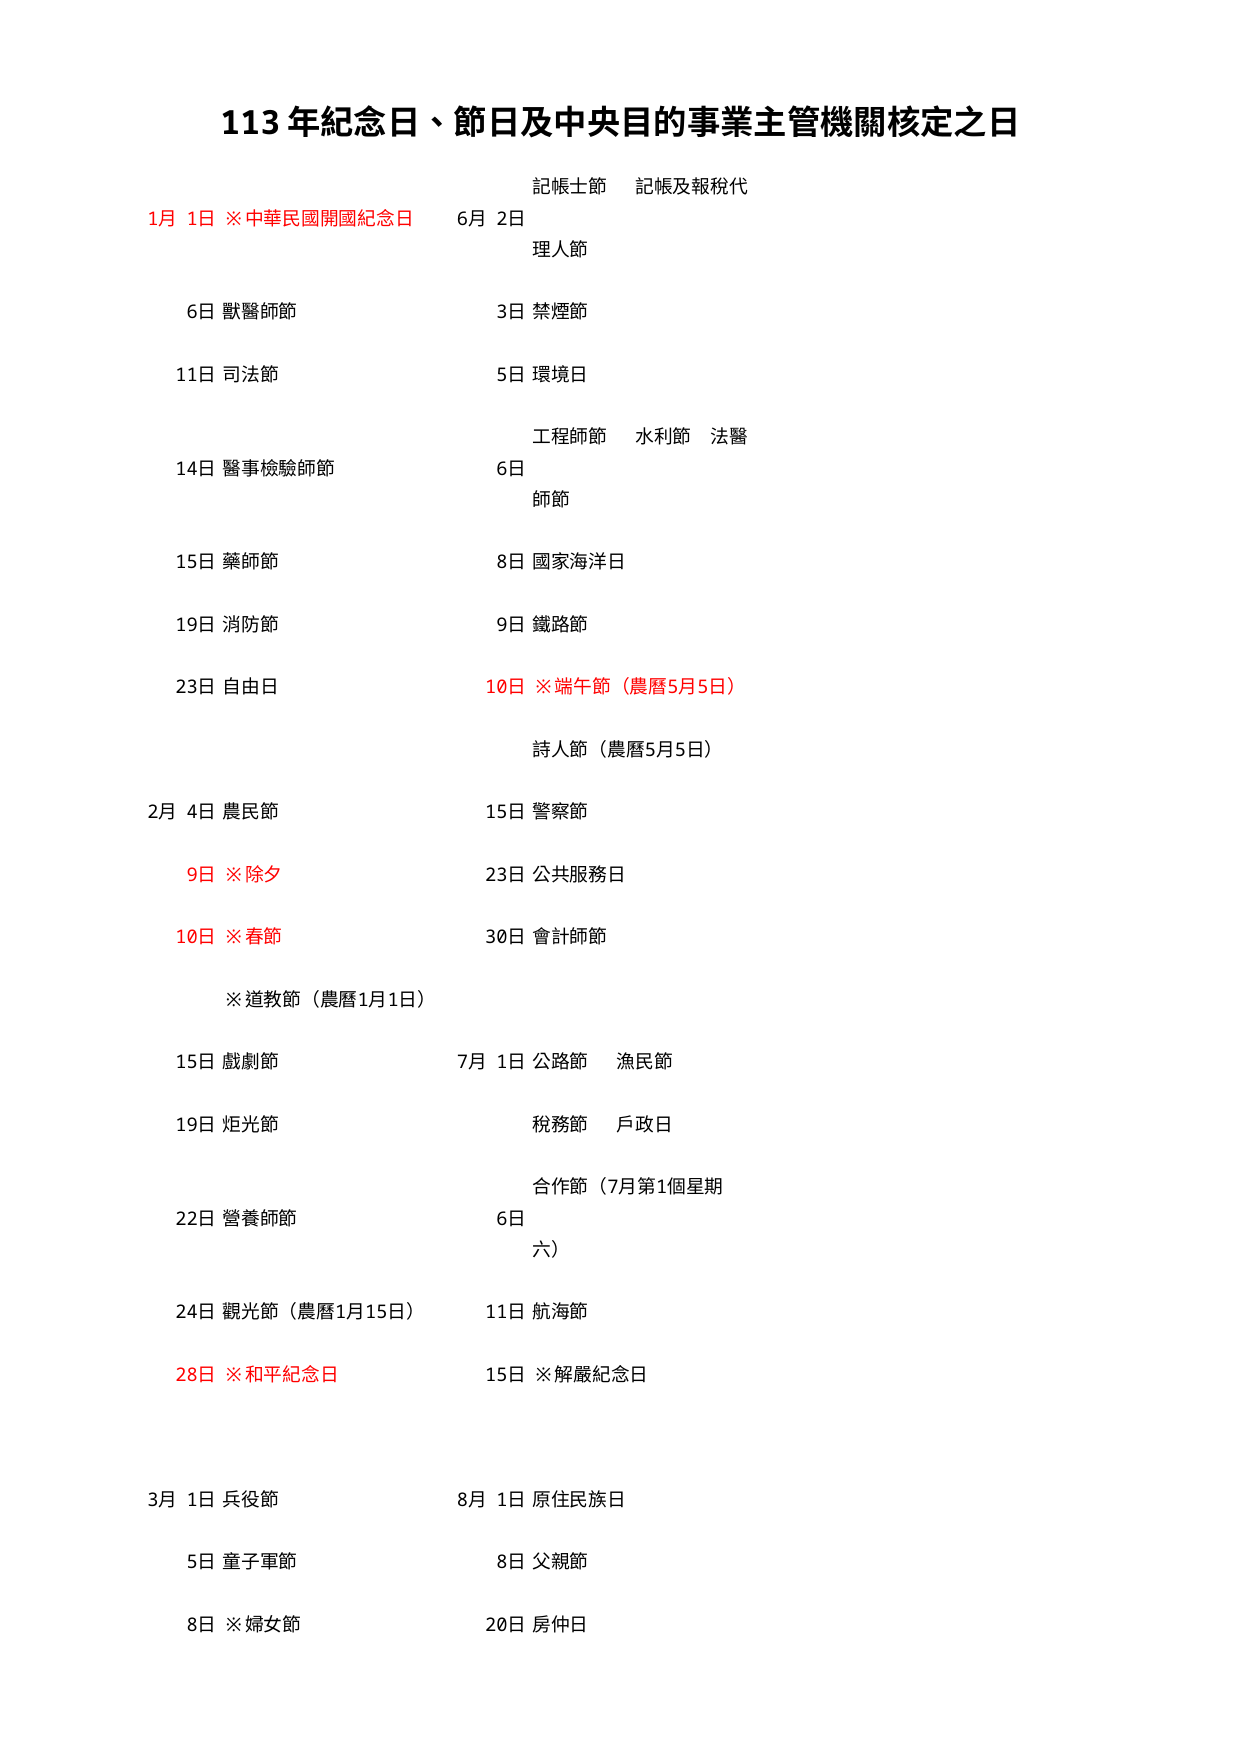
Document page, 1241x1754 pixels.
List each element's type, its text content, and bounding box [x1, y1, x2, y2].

table_cell 合作節（7月第1個星期六） [529, 1144, 758, 1269]
table_cell [143, 957, 219, 1019]
table_cell 19日 [143, 582, 219, 644]
table_cell 8日 [451, 1519, 529, 1582]
table_cell 28日 [143, 1332, 219, 1394]
table_cell [988, 1394, 1218, 1457]
table_cell [759, 1582, 988, 1644]
table_header 1月 1日 [143, 144, 219, 269]
table_cell [988, 832, 1218, 894]
table_cell 5日 [143, 1519, 219, 1582]
table_cell 藥師節 [219, 519, 451, 582]
table_cell [988, 1457, 1218, 1519]
table_cell 8日 [143, 1582, 219, 1644]
table_cell 工程師節 水利節 法醫師節 [529, 394, 758, 519]
table_cell 23日 [451, 832, 529, 894]
table_cell 23日 [143, 644, 219, 707]
table_cell [219, 707, 451, 769]
table_cell 11日 [143, 332, 219, 394]
table_header ※中華民國開國紀念日 [219, 144, 451, 269]
table_cell 15日 [451, 1332, 529, 1394]
table_cell 公路節 漁民節 [529, 1019, 758, 1082]
table_cell [451, 707, 529, 769]
table_cell [759, 269, 988, 332]
table_cell 醫事檢驗師節 [219, 394, 451, 519]
table_cell 司法節 [219, 332, 451, 394]
table_cell [759, 707, 988, 769]
table_cell 30日 [451, 894, 529, 957]
table_cell ※婦女節 [219, 1582, 451, 1644]
table_cell 8月 1日 [451, 1457, 529, 1519]
table_cell [759, 1519, 988, 1582]
table_cell 國家海洋日 [529, 519, 758, 582]
table_cell 公共服務日 [529, 832, 758, 894]
table_cell 2月 4日 [143, 769, 219, 832]
table_cell 環境日 [529, 332, 758, 394]
table_cell ※除夕 [219, 832, 451, 894]
table_cell [529, 957, 758, 1019]
table_cell 炬光節 [219, 1082, 451, 1144]
table_cell 15日 [143, 519, 219, 582]
table_cell 10日 [451, 644, 529, 707]
table_cell [143, 707, 219, 769]
table_cell [759, 1019, 988, 1082]
table_cell [759, 832, 988, 894]
table_cell ※春節 [219, 894, 451, 957]
table_cell 9日 [143, 832, 219, 894]
table_cell [988, 519, 1218, 582]
table_cell [759, 644, 988, 707]
text 113年紀念日、節日及中央目的事業主管機關核定之日 [83, 96, 1157, 144]
table_cell 獸醫師節 [219, 269, 451, 332]
table_cell 戲劇節 [219, 1019, 451, 1082]
table_cell ※道教節（農曆1月1日） [219, 957, 451, 1019]
table_cell [759, 769, 988, 832]
table_cell [988, 894, 1218, 957]
table_cell [988, 1019, 1218, 1082]
table_cell [219, 1394, 451, 1457]
table_cell 22日 [143, 1144, 219, 1269]
table_cell 6日 [451, 1144, 529, 1269]
table_cell 14日 [143, 394, 219, 519]
table_cell [988, 582, 1218, 644]
table_cell [759, 1269, 988, 1332]
table_cell 20日 [451, 1582, 529, 1644]
table_cell [988, 332, 1218, 394]
table_cell 3月 1日 [143, 1457, 219, 1519]
table_cell 禁煙節 [529, 269, 758, 332]
table_cell 7月 1日 [451, 1019, 529, 1082]
table_cell [451, 957, 529, 1019]
table_cell 原住民族日 [529, 1457, 758, 1519]
table_header [759, 144, 988, 269]
table_cell [759, 394, 988, 519]
table_cell 19日 [143, 1082, 219, 1144]
table_cell [988, 1582, 1218, 1644]
table_cell 8日 [451, 519, 529, 582]
table_cell 6日 [143, 269, 219, 332]
table_cell 11日 [451, 1269, 529, 1332]
table_cell [988, 394, 1218, 519]
table_cell 詩人節（農曆5月5日） [529, 707, 758, 769]
table_cell 房仲日 [529, 1582, 758, 1644]
table_cell [451, 1394, 529, 1457]
table_cell [988, 707, 1218, 769]
table_cell [759, 1457, 988, 1519]
table_cell [759, 1082, 988, 1144]
table_cell 消防節 [219, 582, 451, 644]
table_cell [759, 519, 988, 582]
table_cell [988, 269, 1218, 332]
table_cell 航海節 [529, 1269, 758, 1332]
table_cell 自由日 [219, 644, 451, 707]
table_cell 警察節 [529, 769, 758, 832]
table_header 6月 2日 [451, 144, 529, 269]
table_cell 農民節 [219, 769, 451, 832]
table_cell 10日 [143, 894, 219, 957]
table_cell [451, 1082, 529, 1144]
table_cell 3日 [451, 269, 529, 332]
table_cell ※解嚴紀念日 [529, 1332, 758, 1394]
table_cell 父親節 [529, 1519, 758, 1582]
table_cell [988, 1332, 1218, 1394]
table_cell [988, 957, 1218, 1019]
table_cell 6日 [451, 394, 529, 519]
table_cell [759, 957, 988, 1019]
table_header [988, 144, 1218, 269]
table_cell [759, 582, 988, 644]
table_cell 營養師節 [219, 1144, 451, 1269]
table_cell [988, 1269, 1218, 1332]
table_cell 鐵路節 [529, 582, 758, 644]
table_cell 觀光節（農曆1月15日） [219, 1269, 451, 1332]
table_cell [143, 1394, 219, 1457]
table_cell 9日 [451, 582, 529, 644]
table_cell 15日 [143, 1019, 219, 1082]
table_cell [988, 1144, 1218, 1269]
table_cell ※端午節（農曆5月5日） [529, 644, 758, 707]
table_cell 15日 [451, 769, 529, 832]
table_cell [759, 1144, 988, 1269]
table_cell [759, 894, 988, 957]
table_cell [988, 1519, 1218, 1582]
table_cell [759, 1332, 988, 1394]
table_cell [759, 1394, 988, 1457]
table_cell 稅務節 戶政日 [529, 1082, 758, 1144]
table_cell 兵役節 [219, 1457, 451, 1519]
table_cell [988, 1082, 1218, 1144]
table_cell 會計師節 [529, 894, 758, 957]
table_cell 童子軍節 [219, 1519, 451, 1582]
table_cell [988, 644, 1218, 707]
table_cell 5日 [451, 332, 529, 394]
table_cell [759, 332, 988, 394]
table_cell ※和平紀念日 [219, 1332, 451, 1394]
table_cell [988, 769, 1218, 832]
table_cell [529, 1394, 758, 1457]
table_cell 24日 [143, 1269, 219, 1332]
table_header 記帳士節 記帳及報稅代理人節 [529, 144, 758, 269]
